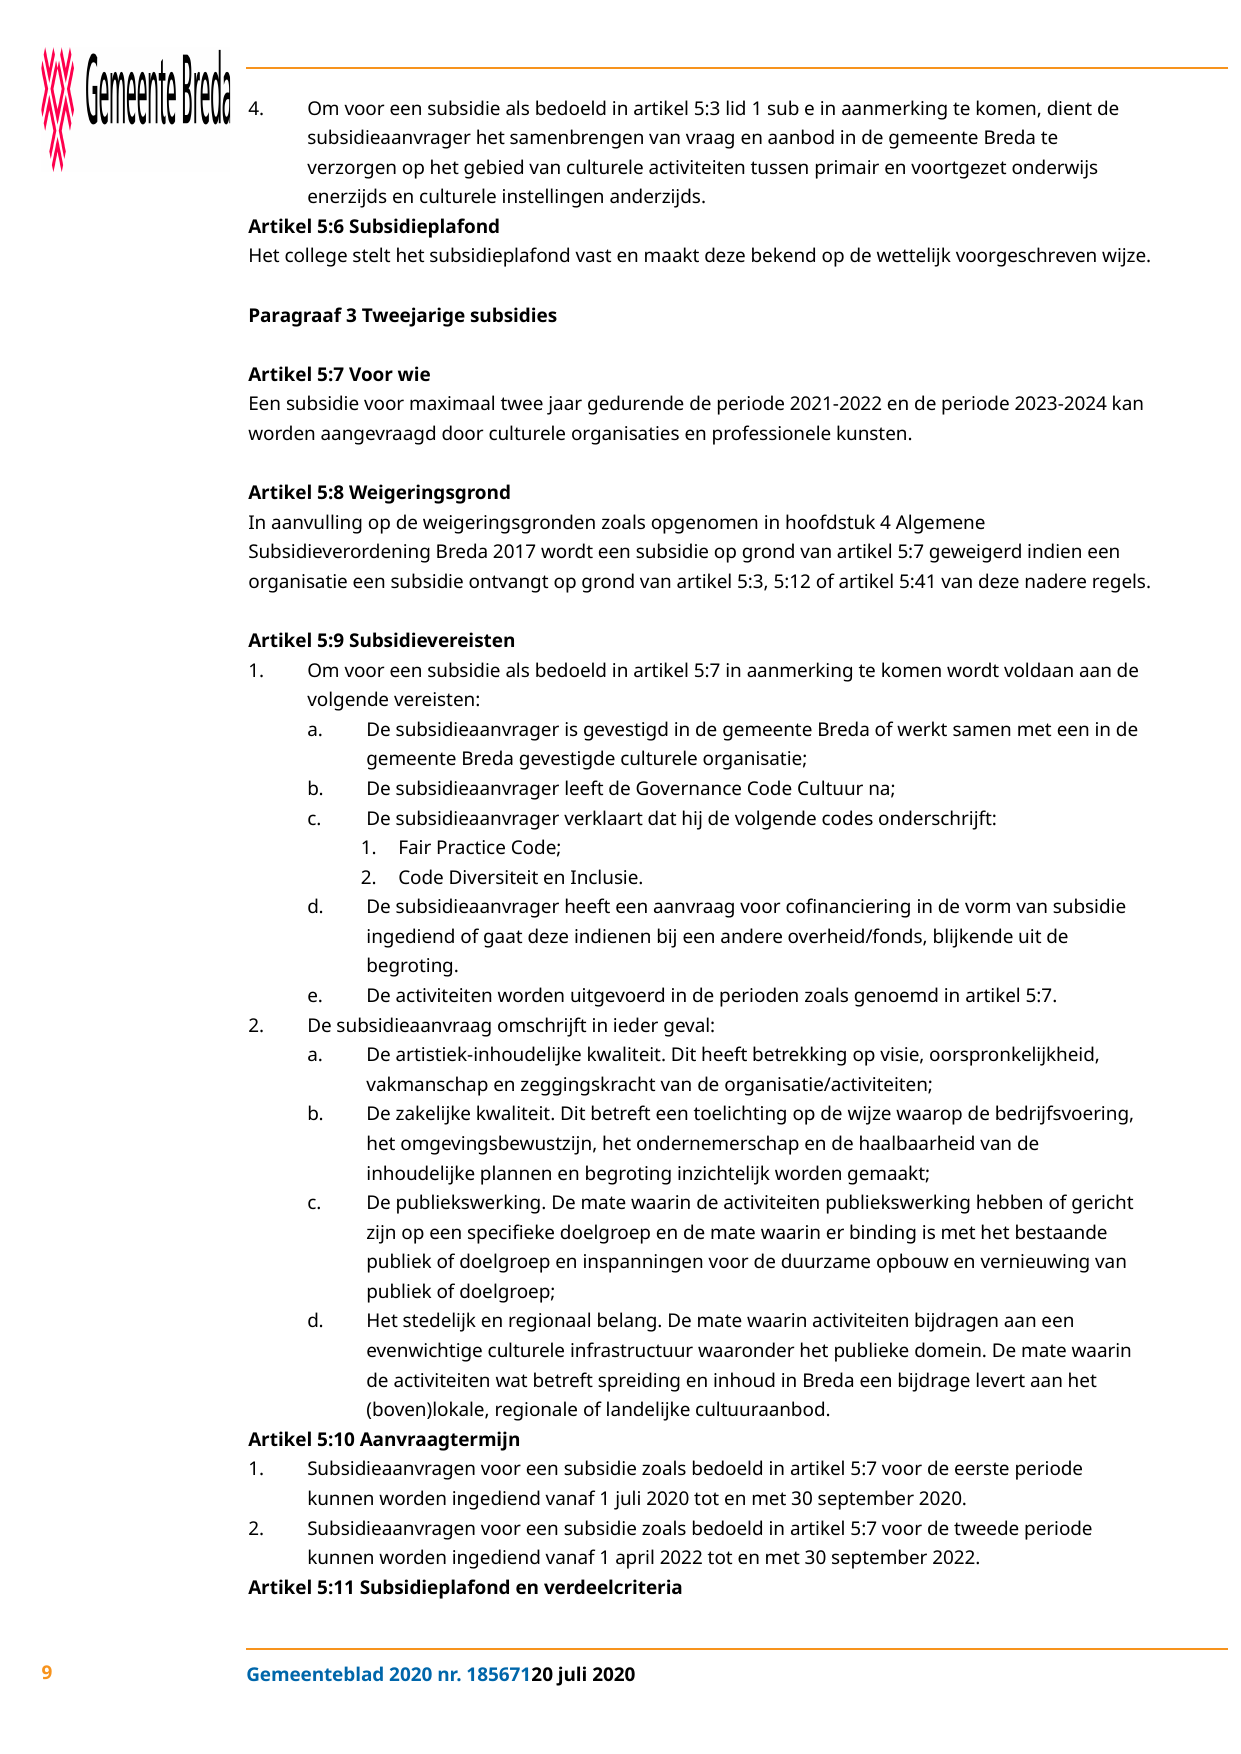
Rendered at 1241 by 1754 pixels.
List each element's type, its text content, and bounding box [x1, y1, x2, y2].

text Artikel 5:6 Subsidieplafond [248, 213, 1152, 239]
text Een subsidie voor maximaal twee jaar gedurende de periode 2021-2022 en de periode 2023-2024 kan worden aangevraagd door culturele organisaties en professionele kunsten. [248, 391, 1152, 446]
list De subsidieaanvrager heeft een aanvraag voor cofinanciering in de vorm van subsidie ingediend of gaat deze indienen bij een andere overheid/fonds, blijkende uit de begroting. [307, 893, 1152, 978]
list De subsidieaanvrager leeft de Governance Code Cultuur na; [307, 775, 1152, 801]
list De subsidieaanvrager verklaart dat hij de volgende codes onderschrijft: [307, 805, 1152, 831]
list Subsidieaanvragen voor een subsidie zoals bedoeld in artikel 5:7 voor de tweede periode kunnen worden ingediend vanaf 1 april 2022 tot en met 30 september 2022. [248, 1515, 1152, 1570]
list Het stedelijk en regionaal belang. De mate waarin activiteiten bijdragen aan een evenwichtige culturele infrastructuur waaronder het publieke domein. De mate waarin de activiteiten wat betreft spreiding en inhoud in Breda een bijdrage levert aan het (boven)lokale, regionale of landelijke cultuuraanbod. [307, 1308, 1152, 1422]
text In aanvulling op de weigeringsgronden zoals opgenomen in hoofdstuk 4 Algemene Subsidieverordening Breda 2017 wordt een subsidie op grond van artikel 5:7 geweigerd indien een organisatie een subsidie ontvangt op grond van artikel 5:3, 5:12 of artikel 5:41 van deze nadere regels. [248, 509, 1152, 594]
text Het college stelt het subsidieplafond vast en maakt deze bekend op de wettelijk voorgeschreven wijze. [248, 243, 1152, 268]
list Fair Practice Code; [361, 834, 1152, 860]
list Om voor een subsidie als bedoeld in artikel 5:7 in aanmerking te komen wordt voldaan aan de volgende vereisten: [248, 657, 1152, 712]
text Artikel 5:8 Weigeringsgrond [248, 479, 1152, 505]
list Om voor een subsidie als bedoeld in artikel 5:3 lid 1 sub e in aanmerking te komen, dient de subsidieaanvrager het samenbrengen van vraag en aanbod in de gemeente Breda te verzorgen op het gebied van culturele activiteiten tussen primair en voortgezet onderwijs enerzijds en culturele instellingen anderzijds. [248, 95, 1152, 209]
list De subsidieaanvraag omschrijft in ieder geval: [248, 1012, 1152, 1038]
text Paragraaf 3 Tweejarige subsidies [248, 302, 1152, 328]
list De artistiek-inhoudelijke kwaliteit. Dit heeft betrekking op visie, oorspronkelijkheid, vakmanschap en zeggingskracht van de organisatie/activiteiten; [307, 1041, 1152, 1097]
text Artikel 5:10 Aanvraagtermijn [248, 1426, 1152, 1452]
list De activiteiten worden uitgevoerd in de perioden zoals genoemd in artikel 5:7. [307, 982, 1152, 1008]
list Code Diversiteit en Inclusie. [361, 864, 1152, 890]
list De subsidieaanvrager is gevestigd in de gemeente Breda of werkt samen met een in de gemeente Breda gevestigde culturele organisatie; [307, 716, 1152, 771]
picture [41, 47, 231, 172]
list De zakelijke kwaliteit. Dit betreft een toelichting op de wijze waarop de bedrijfsvoering, het omgevingsbewustzijn, het ondernemerschap en de haalbaarheid van de inhoudelijke plannen en begroting inzichtelijk worden gemaakt; [307, 1101, 1152, 1186]
text Artikel 5:11 Subsidieplafond en verdeelcriteria [248, 1574, 1152, 1600]
text Artikel 5:9 Subsidievereisten [248, 627, 1152, 653]
list De publiekswerking. De mate waarin de activiteiten publiekswerking hebben of gericht zijn op een specifieke doelgroep en de mate waarin er binding is met het bestaande publiek of doelgroep en inspanningen voor de duurzame opbouw en vernieuwing van publiek of doelgroep; [307, 1189, 1152, 1304]
list Subsidieaanvragen voor een subsidie zoals bedoeld in artikel 5:7 voor de eerste periode kunnen worden ingediend vanaf 1 juli 2020 tot en met 30 september 2020. [248, 1456, 1152, 1511]
text Artikel 5:7 Voor wie [248, 361, 1152, 387]
